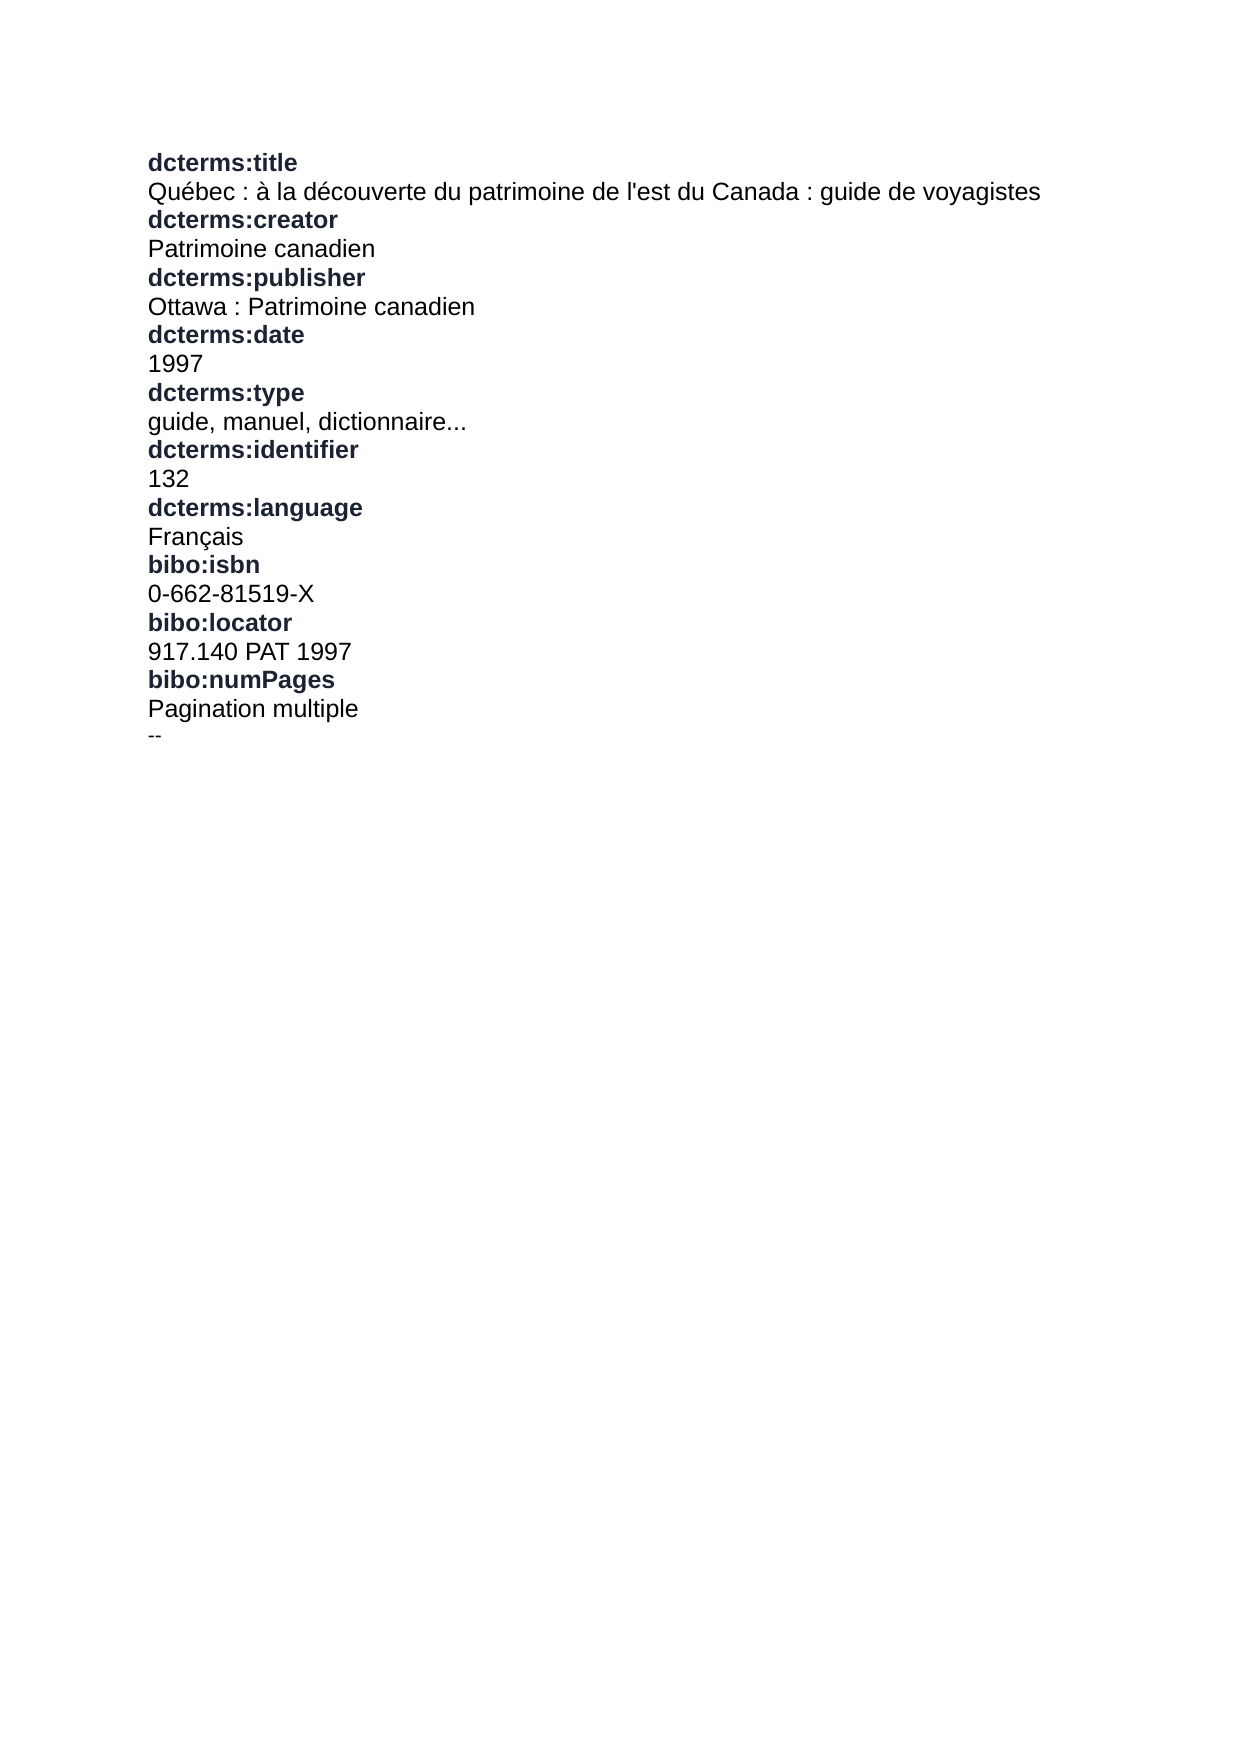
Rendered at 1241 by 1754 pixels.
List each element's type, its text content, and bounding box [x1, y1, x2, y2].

text 132 [148, 464, 1092, 493]
text dcterms:type [148, 378, 1092, 406]
text guide, manuel, dictionnaire... [148, 406, 1092, 435]
text -- [148, 723, 1092, 747]
text bibo:isbn [148, 550, 1092, 579]
text 1997 [148, 349, 1092, 378]
text bibo:numPages [148, 665, 1092, 694]
text Ottawa : Patrimoine canadien [148, 291, 1092, 320]
text 917.140 PAT 1997 [148, 636, 1092, 665]
text dcterms:title [148, 148, 1092, 176]
text dcterms:date [148, 320, 1092, 349]
text Patrimoine canadien [148, 234, 1092, 263]
text Pagination multiple [148, 694, 1092, 723]
text Français [148, 521, 1092, 550]
text dcterms:language [148, 493, 1092, 521]
text 0-662-81519-X [148, 579, 1092, 608]
text bibo:locator [148, 608, 1092, 636]
text dcterms:publisher [148, 263, 1092, 291]
text dcterms:creator [148, 205, 1092, 234]
text Québec : à la découverte du patrimoine de l'est du Canada : guide de voyagistes [148, 176, 1092, 205]
text dcterms:identifier [148, 435, 1092, 464]
